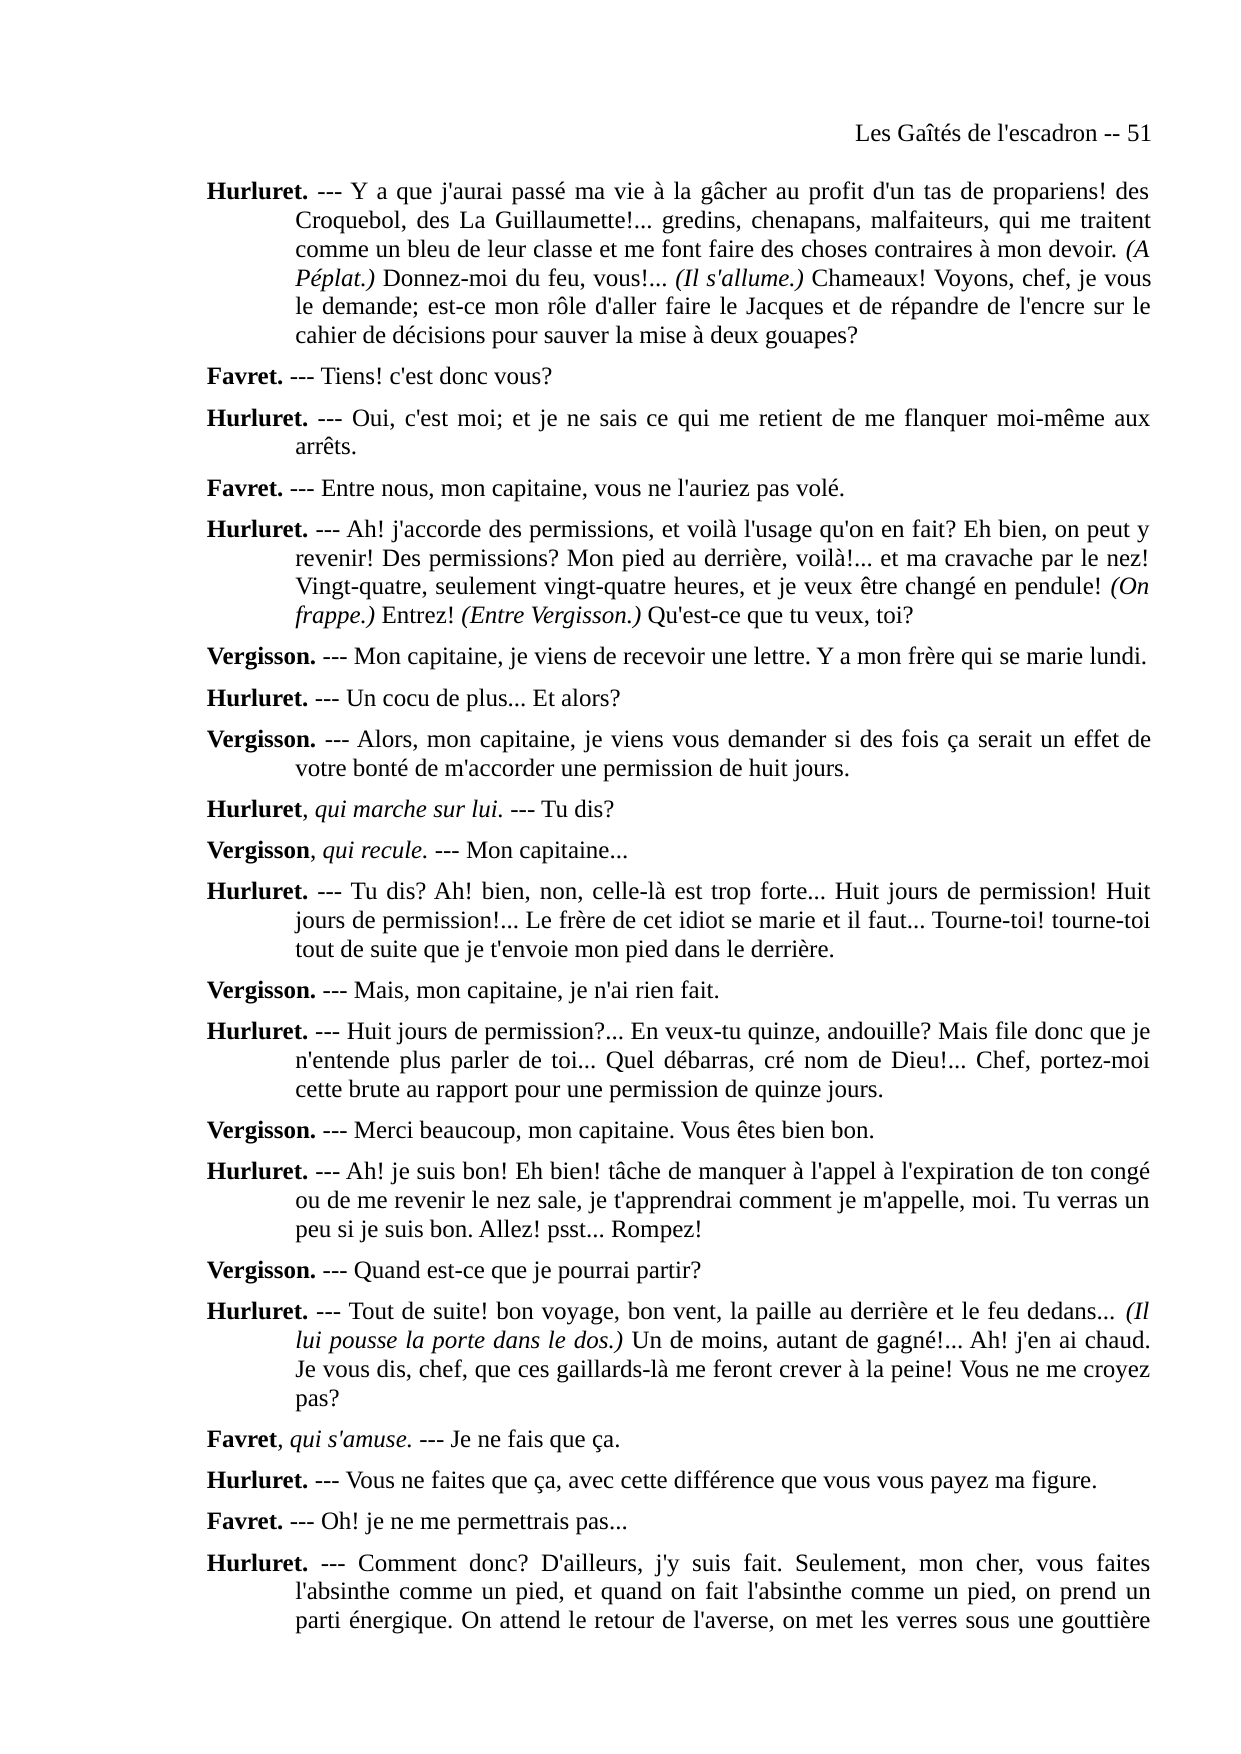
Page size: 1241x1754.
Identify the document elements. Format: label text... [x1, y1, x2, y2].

text Favret. --- Oh! je ne me permettrais pas... [207, 1506, 1152, 1535]
text Favret, qui s'amuse. --- Je ne fais que ça. [207, 1424, 1152, 1453]
text Vergisson, qui recule. --- Mon capitaine... [207, 835, 1152, 864]
text Vergisson. --- Merci beaucoup, mon capitaine. Vous êtes bien bon. [207, 1115, 1152, 1144]
text Favret. --- Entre nous, mon capitaine, vous ne l'auriez pas volé. [207, 473, 1152, 501]
text Hurluret. --- Comment donc? D'ailleurs, j'y suis fait. Seulement, mon cher, vous faites l'absinthe comme un pied, et quand on fait l'absinthe comme un pied, on prend un parti énergique. On attend le retour de l'averse, on met les verres sous une gouttière [207, 1548, 1152, 1634]
text Vergisson. --- Quand est-ce que je pourrai partir? [207, 1255, 1152, 1284]
text Hurluret. --- Oui, c'est moi; et je ne sais ce qui me retient de me flanquer moi-même aux arrêts. [207, 403, 1152, 460]
text Hurluret. --- Ah! je suis bon! Eh bien! tâche de manquer à l'appel à l'expiration de ton congé ou de me revenir le nez sale, je t'apprendrai comment je m'appelle, moi. Tu verras un peu si je suis bon. Allez! psst... Rompez! [207, 1156, 1152, 1243]
text Hurluret. --- Ah! j'accorde des permissions, et voilà l'usage qu'on en fait? Eh bien, on peut y revenir! Des permissions? Mon pied au derrière, voilà!... et ma cravache par le nez! Vingt-quatre, seulement vingt-quatre heures, et je veux être changé en pendule! (On frappe.) Entrez! (Entre Vergisson.) Qu'est-ce que tu veux, toi? [207, 514, 1152, 629]
text Hurluret. --- Tout de suite! bon voyage, bon vent, la paille au derrière et le feu dedans... (Il lui pousse la porte dans le dos.) Un de moins, autant de gagné!... Ah! j'en ai chaud. Je vous dis, chef, que ces gaillards-là me feront crever à la peine! Vous ne me croyez pas? [207, 1296, 1152, 1411]
text Hurluret. --- Tu dis? Ah! bien, non, celle-là est trop forte... Huit jours de permission! Huit jours de permission!... Le frère de cet idiot se marie et il faut... Tourne-toi! tourne-toi tout de suite que je t'envoie mon pied dans le derrière. [207, 876, 1152, 963]
text Vergisson. --- Alors, mon capitaine, je viens vous demander si des fois ça serait un effet de votre bonté de m'accorder une permission de huit jours. [207, 724, 1152, 781]
text Hurluret, qui marche sur lui. --- Tu dis? [207, 794, 1152, 823]
text Hurluret. --- Un cocu de plus... Et alors? [207, 683, 1152, 711]
text Hurluret. --- Vous ne faites que ça, avec cette différence que vous vous payez ma figure. [207, 1465, 1152, 1494]
text Hurluret. --- Huit jours de permission?... En veux-tu quinze, andouille? Mais file donc que je n'entende plus parler de toi... Quel débarras, cré nom de Dieu!... Chef, portez-moi cette brute au rapport pour une permission de quinze jours. [207, 1016, 1152, 1103]
text Vergisson. --- Mais, mon capitaine, je n'ai rien fait. [207, 975, 1152, 1004]
text Vergisson. --- Mon capitaine, je viens de recevoir une lettre. Y a mon frère qui se marie lundi. [207, 641, 1152, 670]
text Favret. --- Tiens! c'est donc vous? [207, 361, 1152, 390]
text Hurluret. --- Y a que j'aurai passé ma vie à la gâcher au profit d'un tas de propariens! des Croquebol, des La Guillaumette!... gredins, chenapans, malfaiteurs, qui me traitent comme un bleu de leur classe et me font faire des choses contraires à mon devoir. (A Péplat.) Donnez-moi du feu, vous!... (Il s'allume.) Chameaux! Voyons, chef, je vous le demande; est-ce mon rôle d'aller faire le Jacques et de répandre de l'encre sur le cahier de décisions pour sauver la mise à deux gouapes? [207, 176, 1152, 349]
